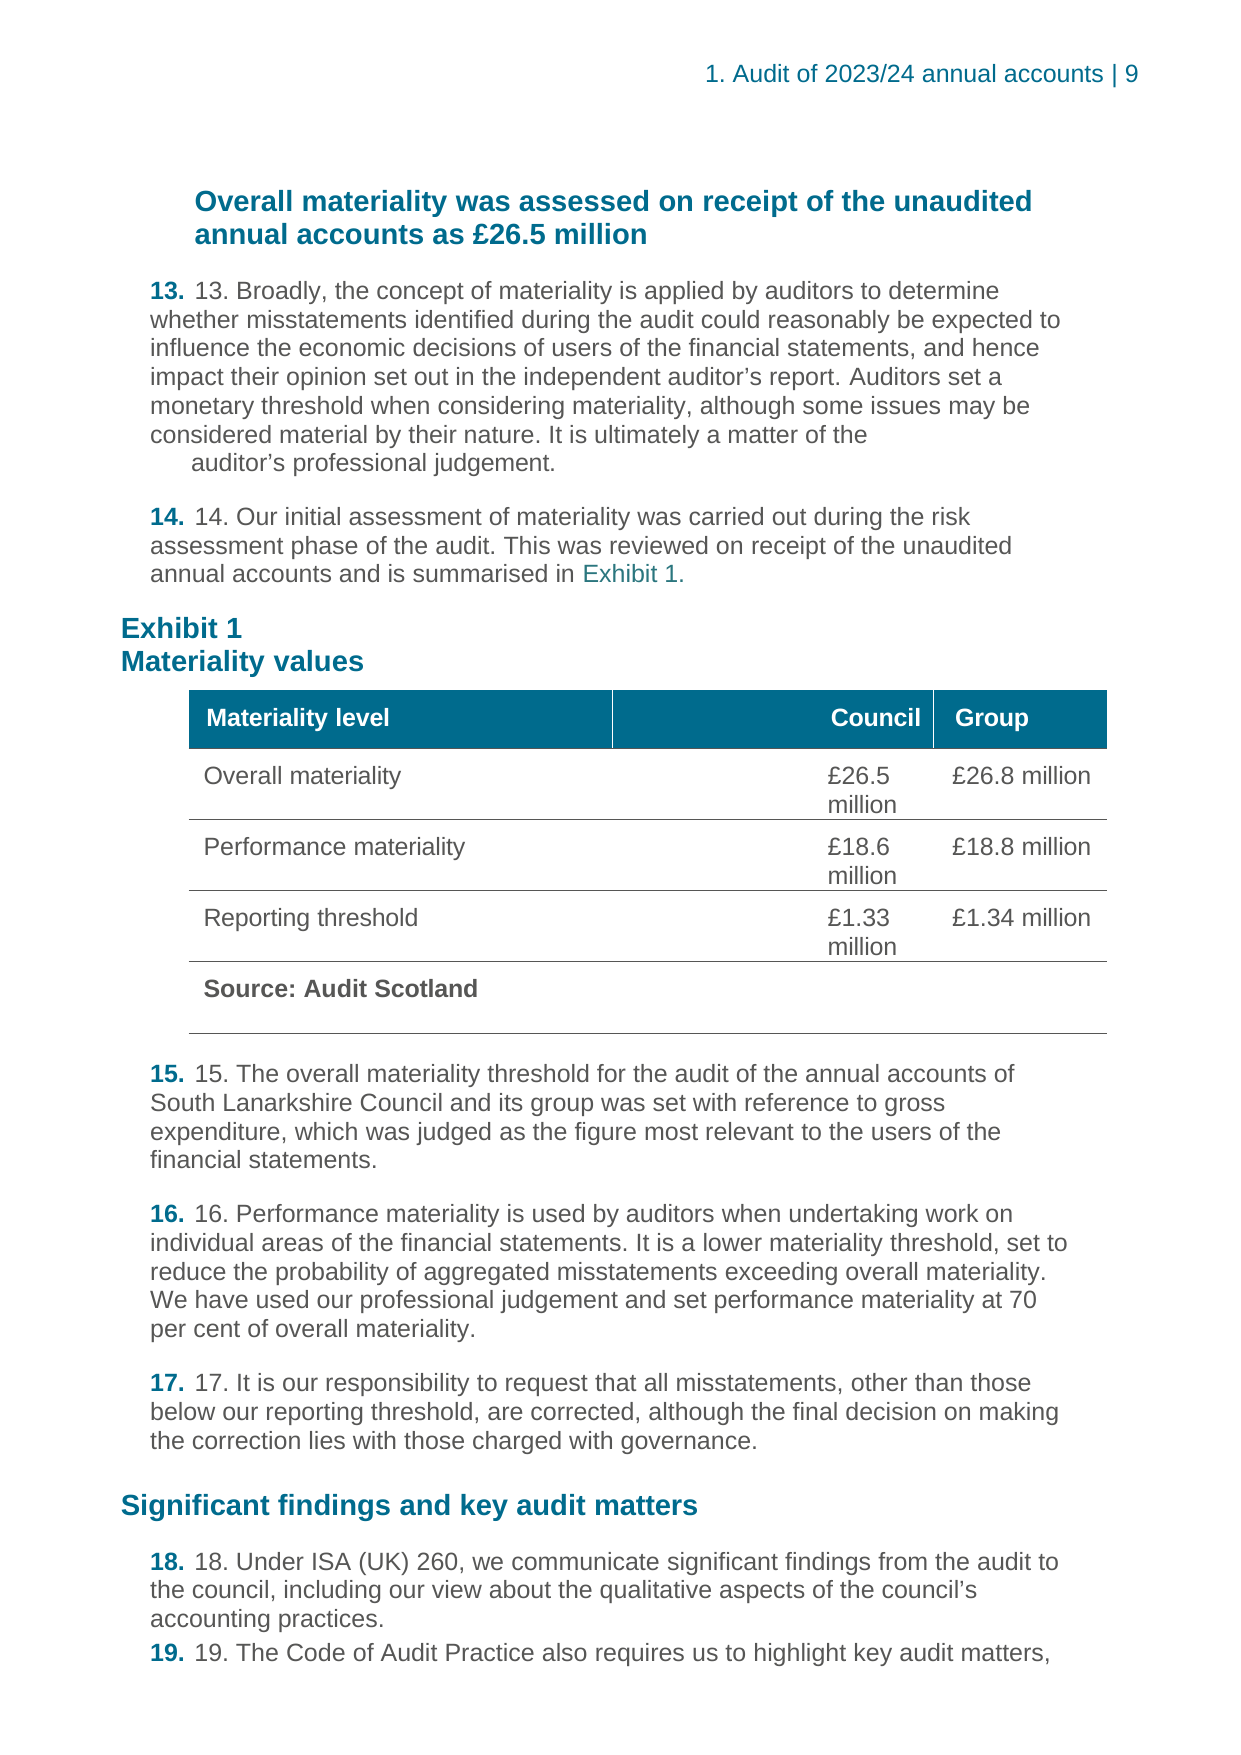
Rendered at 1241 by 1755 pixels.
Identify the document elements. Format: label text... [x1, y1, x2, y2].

text auditor’s professional judgement. [191, 448, 1080, 477]
table_cell Overall materiality [189, 749, 612, 819]
table_header Group [934, 690, 1107, 748]
list 18. Under ISA (UK) 260, we communicate significant findings from the audit to the council, including our view about the qualitative aspects of the council’s accounting practices. [150, 1547, 1080, 1633]
list 15. The overall materiality threshold for the audit of the annual accounts of South Lanarkshire Council and its group was set with reference to gross expenditure, which was judged as the figure most relevant to the users of the financial statements. [150, 1059, 1080, 1174]
table_cell Performance materiality [189, 820, 612, 890]
table_header Council [613, 690, 933, 748]
text Materiality values [121, 644, 1091, 678]
table_cell £26.8 million [934, 749, 1107, 819]
table_cell [934, 962, 1107, 1032]
list 13. Broadly, the concept of materiality is applied by auditors to determine whether misstatements identified during the audit could reasonably be expected to influence the economic decisions of users of the financial statements, and hence impact their opinion set out in the independent auditor’s report. Auditors set a monetary threshold when considering materiality, although some issues may be considered material by their nature. It is ultimately a matter of the [150, 276, 1080, 448]
table_cell Reporting threshold [189, 891, 612, 961]
text Significant findings and key audit matters [121, 1488, 1091, 1521]
list 14. Our initial assessment of materiality was carried out during the risk assessment phase of the audit. This was reviewed on receipt of the unaudited annual accounts and is summarised in Exhibit 1. [150, 502, 1080, 588]
table_cell £18.6 million [613, 820, 933, 890]
table_cell £26.5 million [613, 749, 933, 819]
table_header Materiality level [189, 690, 612, 748]
table_cell Source: Audit Scotland [189, 962, 612, 1032]
table_cell [613, 962, 933, 1032]
list 17. It is our responsibility to request that all misstatements, other than those below our reporting threshold, are corrected, although the final decision on making the correction lies with those charged with governance. [150, 1368, 1080, 1454]
text Exhibit 1 [121, 611, 1091, 644]
list 16. Performance materiality is used by auditors when undertaking work on individual areas of the financial statements. It is a lower materiality threshold, set to reduce the probability of aggregated misstatements exceeding overall materiality. We have used our professional judgement and set performance materiality at 70 per cent of overall materiality. [150, 1199, 1080, 1343]
table_cell £1.34 million [934, 891, 1107, 961]
text Overall materiality was assessed on receipt of the unaudited annual accounts as £26.5 million [194, 183, 1091, 251]
list 19. The Code of Audit Practice also requires us to highlight key audit matters, [150, 1638, 1080, 1667]
table_cell £1.33 million [613, 891, 933, 961]
table_cell £18.8 million [934, 820, 1107, 890]
